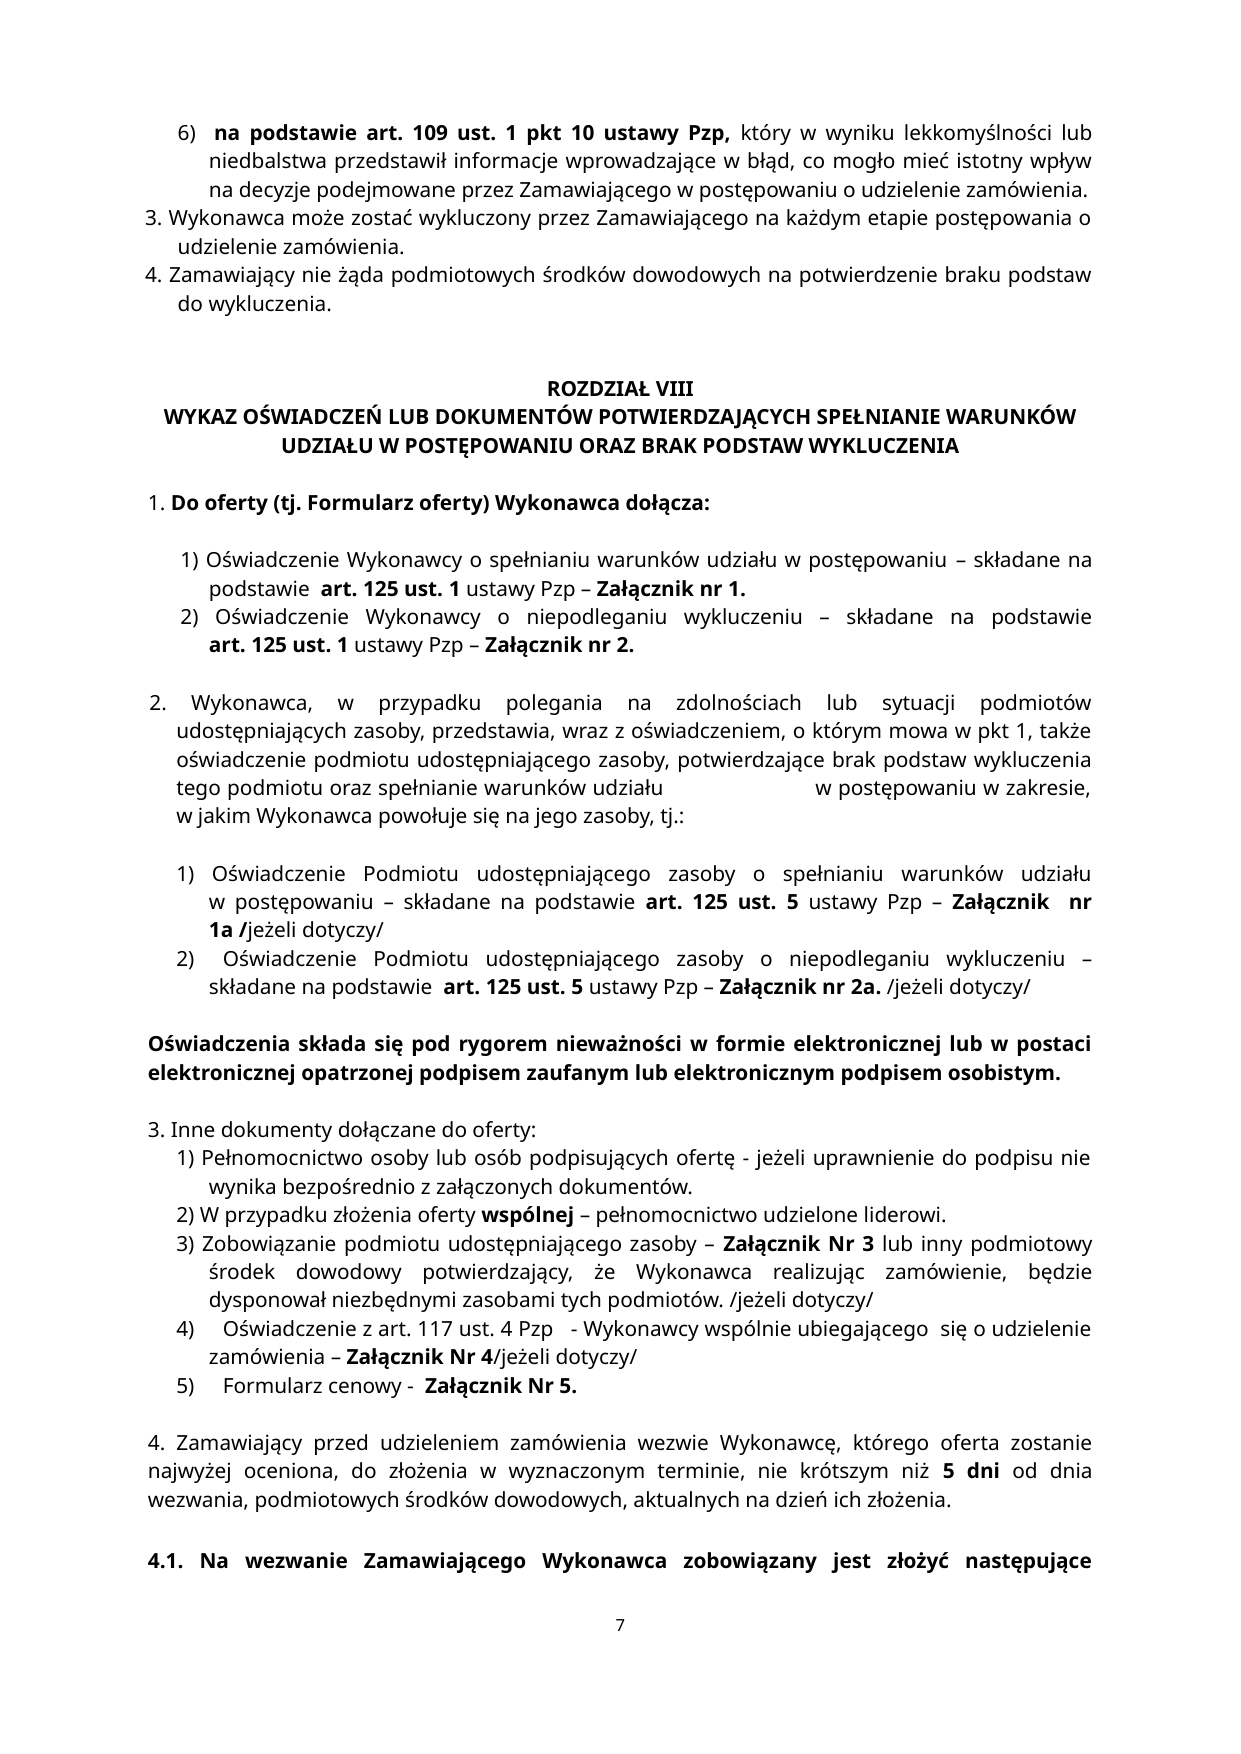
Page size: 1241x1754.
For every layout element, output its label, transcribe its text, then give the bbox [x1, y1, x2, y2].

text WYKAZ OŚWIADCZEŃ LUB DOKUMENTÓW POTWIERDZAJĄCYCH SPEŁNIANIE WARUNKÓW UDZIAŁU W POSTĘPOWANIU ORAZ BRAK PODSTAW WYKLUCZENIA [148, 402, 1093, 459]
text 1. Do oferty (tj. Formularz oferty) Wykonawca dołącza: [148, 488, 1093, 517]
text 2) Oświadczenie Wykonawcy o niepodleganiu wykluczeniu – składane na podstawie art. 125 ust. 1 ustawy Pzp – Załącznik nr 2. [180, 602, 1093, 659]
text 6) na podstawie art. 109 ust. 1 pkt 10 ustawy Pzp, który w wyniku lekkomyślności lub niedbalstwa przedstawił informacje wprowadzające w błąd, co mogło mieć istotny wpływ na decyzje podejmowane przez Zamawiającego w postępowaniu o udzielenie zamówienia. [177, 118, 1093, 203]
text 4. Zamawiający nie żąda podmiotowych środków dowodowych na potwierdzenie braku podstaw do wykluczenia. [145, 260, 1093, 317]
text ROZDZIAŁ VIII [148, 374, 1093, 402]
text 2) W przypadku złożenia oferty wspólnej – pełnomocnictwo udzielone liderowi. [176, 1200, 1093, 1229]
text 4.1. Na wezwanie Zamawiającego Wykonawca zobowiązany jest złożyć następujące [148, 1546, 1093, 1575]
list Oświadczenie Podmiotu udostępniającego zasoby o niepodleganiu wykluczeniu – składane na podstawie art. 125 ust. 5 ustawy Pzp – Załącznik nr 2a. /jeżeli dotyczy/ [176, 944, 1093, 1001]
text 1) Oświadczenie Podmiotu udostępniającego zasoby o spełnianiu warunków udziału w postępowaniu – składane na podstawie art. 125 ust. 5 ustawy Pzp – Załącznik nr 1a /jeżeli dotyczy/ [176, 859, 1093, 944]
text 1) Pełnomocnictwo osoby lub osób podpisujących ofertę - jeżeli uprawnienie do podpisu nie wynika bezpośrednio z załączonych dokumentów. [176, 1143, 1093, 1200]
text 3. Wykonawca może zostać wykluczony przez Zamawiającego na każdym etapie postępowania o udzielenie zamówienia. [145, 203, 1093, 260]
text 3. Inne dokumenty dołączane do oferty: [148, 1115, 1093, 1143]
list Formularz cenowy - Załącznik Nr 5. [176, 1371, 1093, 1399]
text 3) Zobowiązanie podmiotu udostępniającego zasoby – Załącznik Nr 3 lub inny podmiotowy środek dowodowy potwierdzający, że Wykonawca realizując zamówienie, będzie dysponował niezbędnymi zasobami tych podmiotów. /jeżeli dotyczy/ [176, 1229, 1093, 1314]
list Oświadczenie z art. 117 ust. 4 Pzp - Wykonawcy wspólnie ubiegającego się o udzielenie zamówienia – Załącznik Nr 4/jeżeli dotyczy/ [176, 1314, 1093, 1371]
text Oświadczenia składa się pod rygorem nieważności w formie elektronicznej lub w postaci elektronicznej opatrzonej podpisem zaufanym lub elektronicznym podpisem osobistym. [148, 1029, 1093, 1086]
text 2. Wykonawca, w przypadku polegania na zdolnościach lub sytuacji podmiotów udostępniających zasoby, przedstawia, wraz z oświadczeniem, o którym mowa w pkt 1, także oświadczenie podmiotu udostępniającego zasoby, potwierdzające brak podstaw wykluczenia tego podmiotu oraz spełnianie warunków udziału w postępowaniu w zakresie, w jakim Wykonawca powołuje się na jego zasoby, tj.: [149, 688, 1093, 830]
text 4. Zamawiający przed udzieleniem zamówienia wezwie Wykonawcę, którego oferta zostanie najwyżej oceniona, do złożenia w wyznaczonym terminie, nie krótszym niż 5 dni od dnia wezwania, podmiotowych środków dowodowych, aktualnych na dzień ich złożenia. [148, 1428, 1093, 1513]
text 1) Oświadczenie Wykonawcy o spełnianiu warunków udziału w postępowaniu – składane na podstawie art. 125 ust. 1 ustawy Pzp – Załącznik nr 1. [180, 545, 1093, 602]
